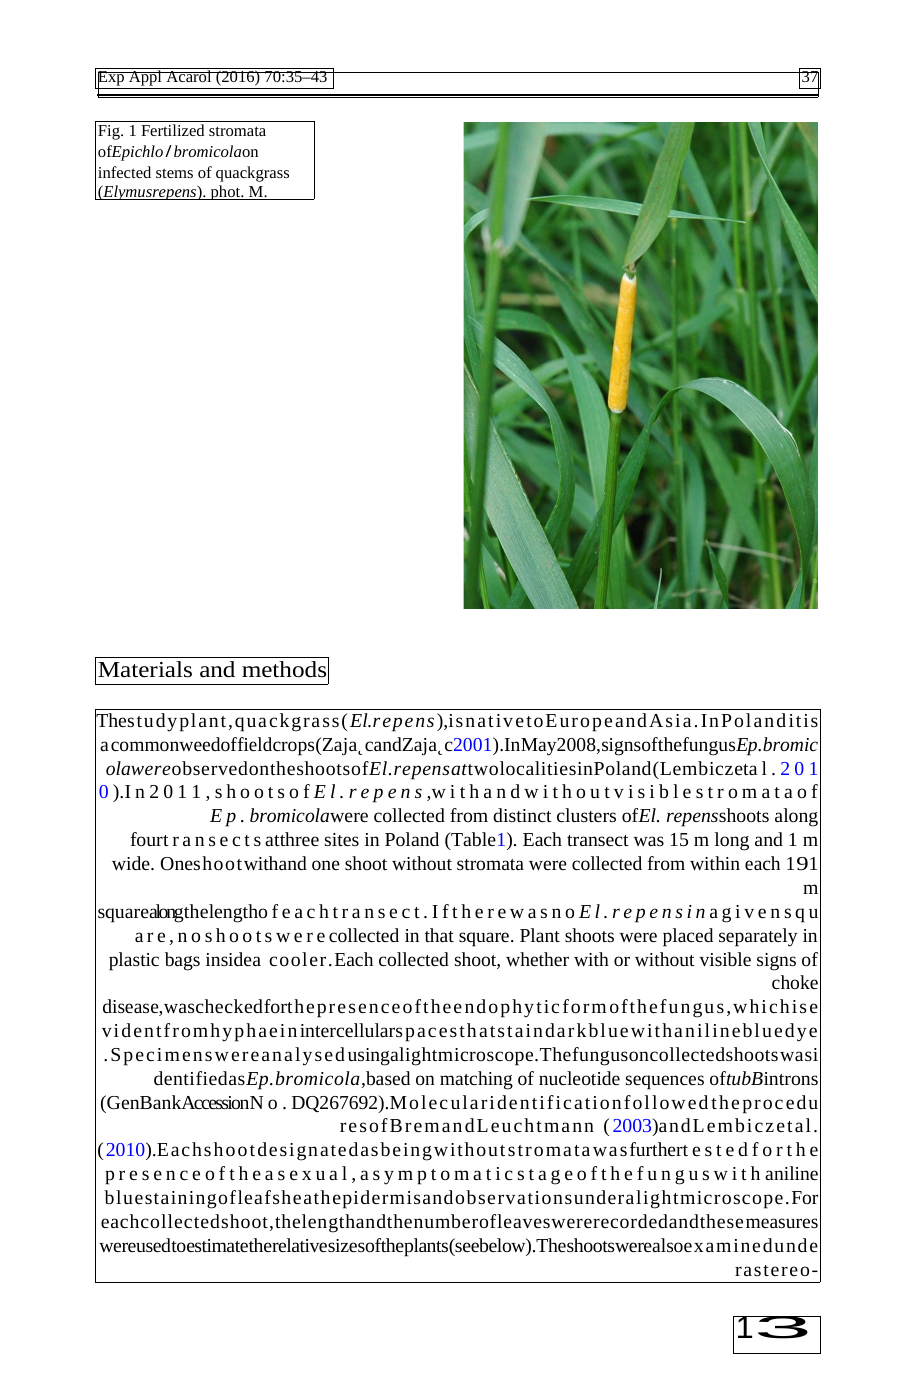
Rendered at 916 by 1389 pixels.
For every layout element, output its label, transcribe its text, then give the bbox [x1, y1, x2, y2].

text Fig. 1 Fertilized stromata ofEpichlo/bromicolaon infected stems of quackgrass (Elymusrepens). phot. M. Lembicz [98, 122, 314, 199]
text Materials and methods [98, 658, 327, 682]
text Thestudyplant,quackgrass(El.repens),isnativetoEuropeandAsia.InPolanditisacommonweedoffieldcrops(Zaja˛candZaja˛c2001).InMay2008,signsofthefungusEp.bromicolawereobservedontheshootsofEl.repensattwolocalitiesinPoland(Lembiczetal.2010).In2011,shootsofEl.repens,withandwithoutvisiblestromataofEp.bromicolawere collected from distinct clusters ofEl. repensshoots along fourtransectsatthree sites in Poland (Table1). Each transect was 15 m long and 1 m wide. Oneshootwithand one shoot without stromata were collected from within each 191 m squarealongthelengthofeachtransect.IftherewasnoEl.repensinagivensquare,noshootswerecollected in that square. Plant shoots were placed separately in plastic bags insidea cooler.Each collected shoot, whether with or without visible signs of choke disease,wascheckedforthepresenceoftheendophyticformofthefungus,whichisevidentfromhyphaeinintercellularspacesthatstaindarkbluewithanilinebluedye.Specimenswereanalysedusingalightmicroscope.ThefungusoncollectedshootswasidentifiedasEp.bromicola,based on matching of nucleotide sequences oftubBintrons (GenBankAccessionNo.DQ267692).MolecularidentificationfollowedtheproceduresofBremandLeuchtmann (2003)andLembiczetal.(2010).Eachshootdesignatedasbeingwithoutstromatawasfurthertestedforthepresenceoftheasexual,asymptomaticstageofthefunguswithanilinebluestainingofleafsheathepidermisandobservationsunderalightmicroscope.Foreachcollectedshoot,thelengthandthenumberofleaveswererecordedandthesemeasureswereusedtoestimatetherelativesizesoftheplants(seebelow).Theshootswerealsoexaminedunderastereo-microscope(OlympusSZX16)todetectmites.MiteswerecountedandweresubsequentlymountedonslidesinHeinzemedium(Heinze1952;deLilloetal.2010).Miteswerethenidentifiedtospecies(Manson1967;BakerandTuttle [96, 710, 818, 1282]
text 37 [801, 69, 820, 86]
text 13 [735, 1317, 820, 1344]
picture [463, 122, 818, 609]
text Exp Appl Acarol (2016) 70:35–43 [99, 73, 333, 86]
